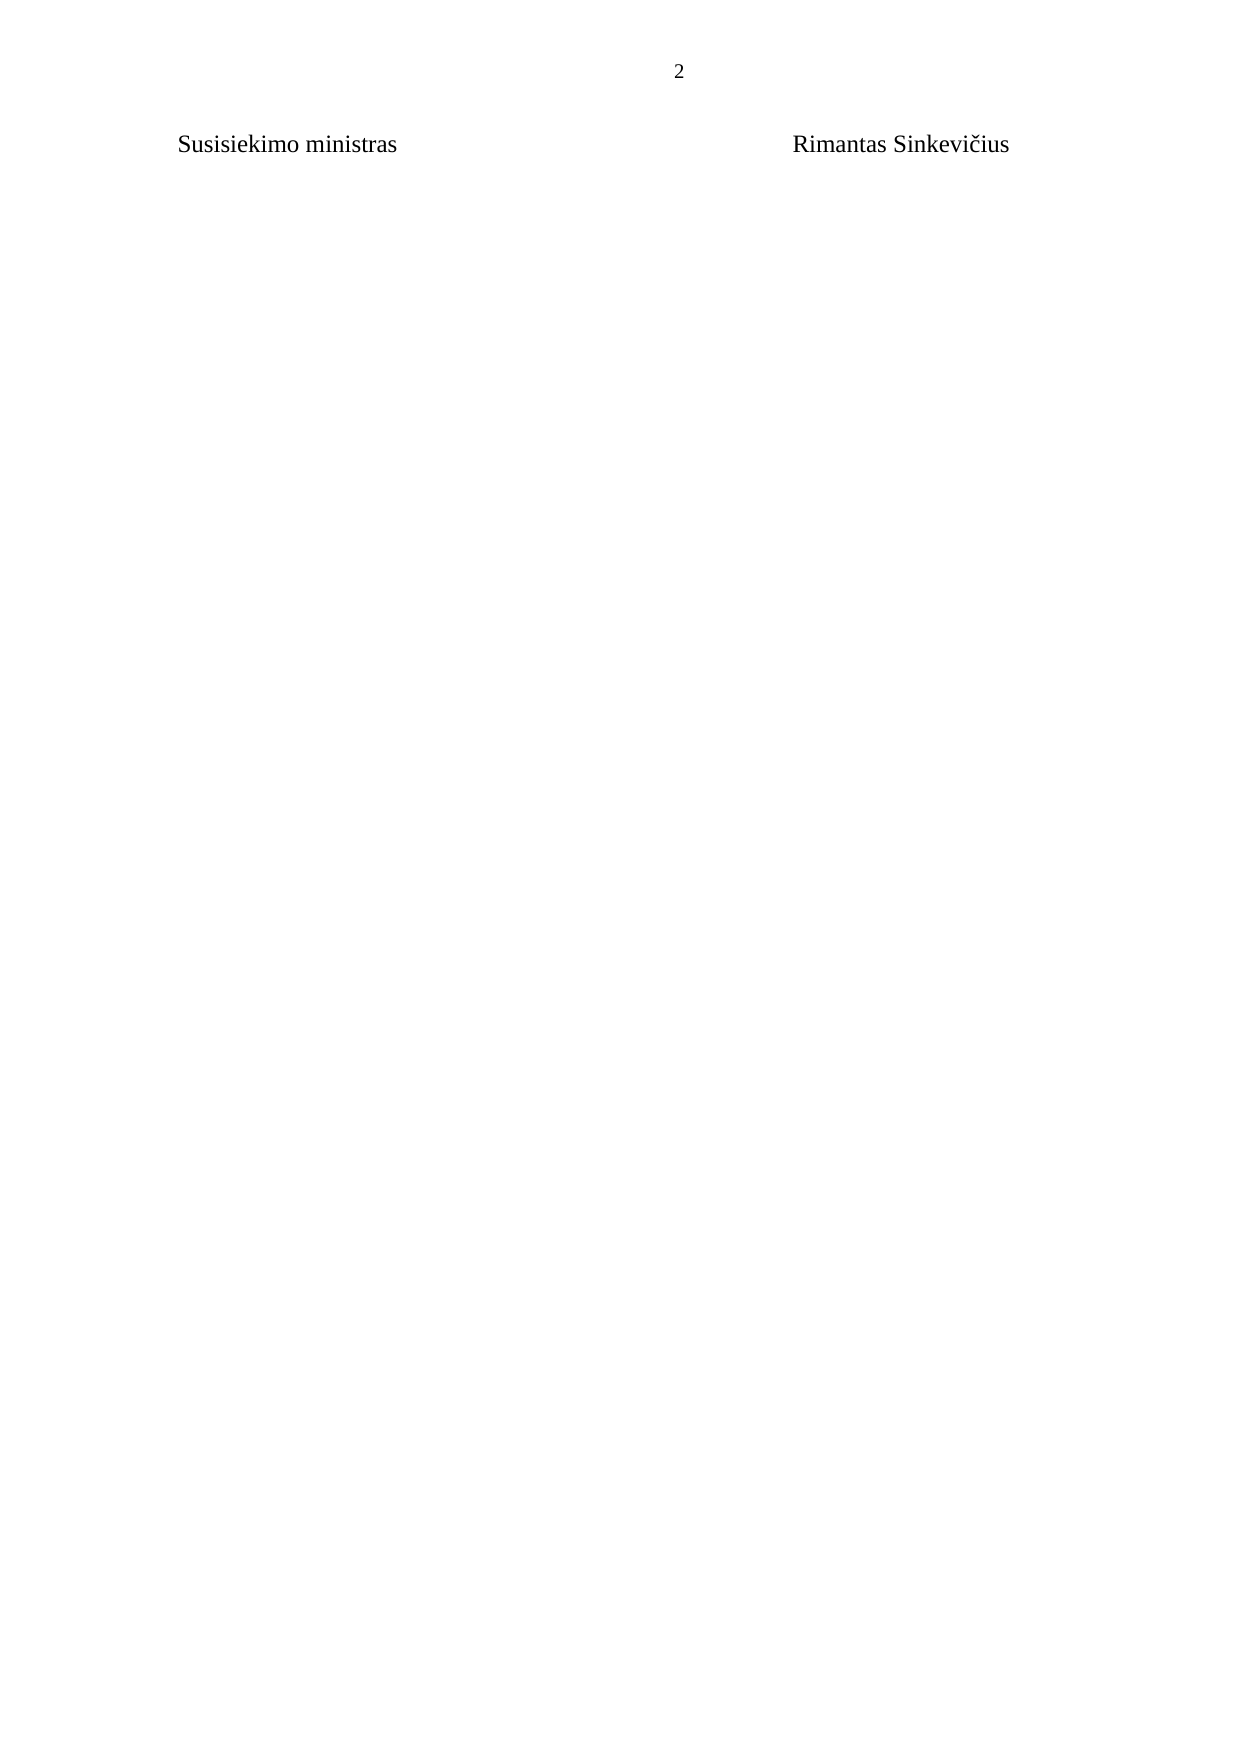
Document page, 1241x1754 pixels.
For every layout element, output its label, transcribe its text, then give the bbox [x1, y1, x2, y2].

text Susisiekimo ministras Rimantas Sinkevičius [177, 129, 1181, 158]
